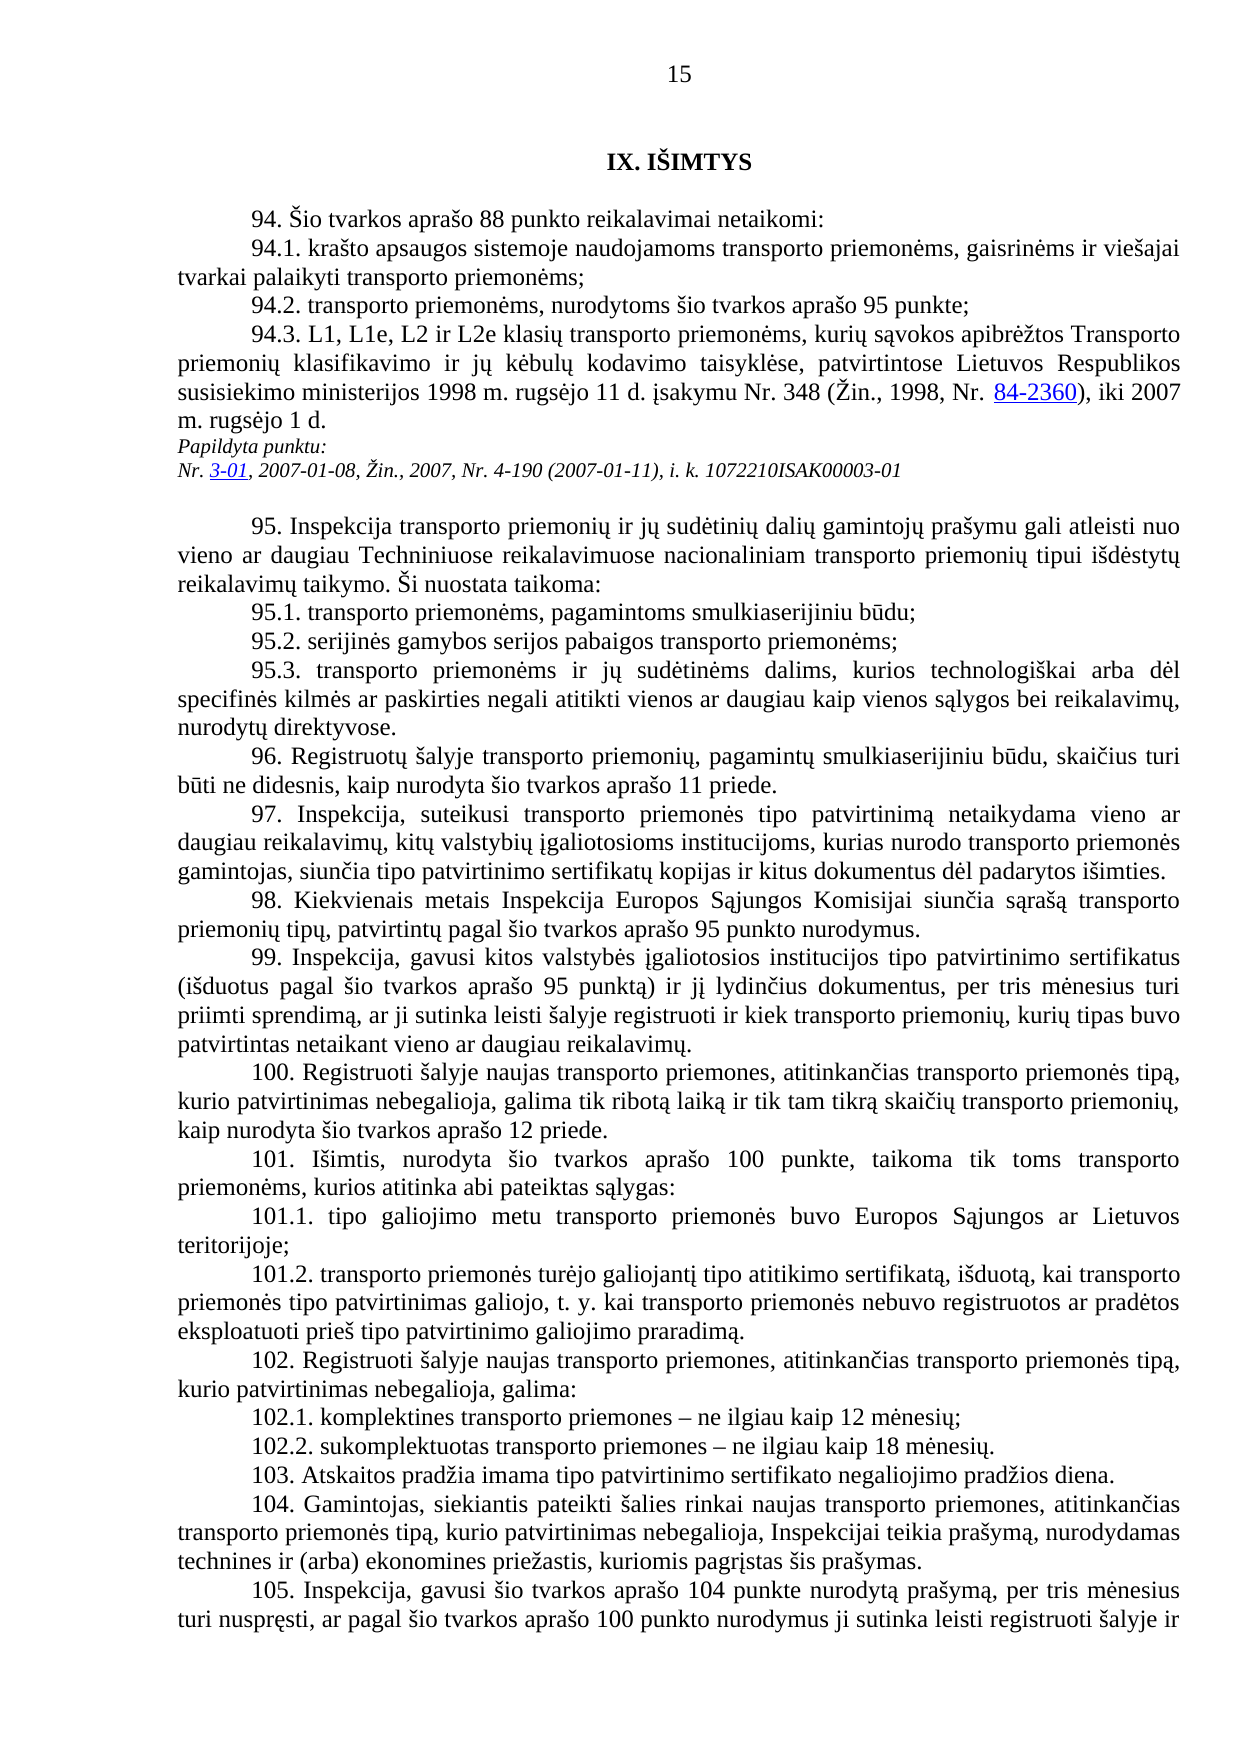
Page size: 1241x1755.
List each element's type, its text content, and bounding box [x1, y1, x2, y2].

text 95.1. transporto priemonėms, pagamintoms smulkiaserijiniu būdu; [177, 597, 1181, 626]
text 104. Gamintojas, siekiantis pateikti šalies rinkai naujas transporto priemones, atitinkančias transporto priemonės tipą, kurio patvirtinimas nebegalioja, Inspekcijai teikia prašymą, nurodydamas technines ir (arba) ekonomines priežastis, kuriomis pagrįstas šis prašymas. [177, 1489, 1181, 1575]
text 96. Registruotų šalyje transporto priemonių, pagamintų smulkiaserijiniu būdu, skaičius turi būti ne didesnis, kaip nurodyta šio tvarkos aprašo 11 priede. [177, 741, 1181, 799]
text 98. Kiekvienais metais Inspekcija Europos Sąjungos Komisijai siunčia sąrašą transporto priemonių tipų, patvirtintų pagal šio tvarkos aprašo 95 punkto nurodymus. [177, 885, 1181, 942]
text 94.3. L1, L1e, L2 ir L2e klasių transporto priemonėms, kurių sąvokos apibrėžtos Transporto priemonių klasifikavimo ir jų kėbulų kodavimo taisyklėse, patvirtintose Lietuvos Respublikos susisiekimo ministerijos 1998 m. rugsėjo 11 d. įsakymu Nr. 348 (Žin., 1998, Nr. 84-2360), iki 2007 m. rugsėjo 1 d. [177, 319, 1181, 434]
text 101.1. tipo galiojimo metu transporto priemonės buvo Europos Sąjungos ar Lietuvos teritorijoje; [177, 1201, 1181, 1259]
text 102.1. komplektines transporto priemones – ne ilgiau kaip 12 mėnesių; [177, 1402, 1181, 1431]
text 97. Inspekcija, suteikusi transporto priemonės tipo patvirtinimą netaikydama vieno ar daugiau reikalavimų, kitų valstybių įgaliotosioms institucijoms, kurias nurodo transporto priemonės gamintojas, siunčia tipo patvirtinimo sertifikatų kopijas ir kitus dokumentus dėl padarytos išimties. [177, 799, 1181, 885]
text 105. Inspekcija, gavusi šio tvarkos aprašo 104 punkte nurodytą prašymą, per tris mėnesius turi nuspręsti, ar pagal šio tvarkos aprašo 100 punkto nurodymus ji sutinka leisti registruoti šalyje ir [177, 1575, 1181, 1632]
text 94.1. krašto apsaugos sistemoje naudojamoms transporto priemonėms, gaisrinėms ir viešajai tvarkai palaikyti transporto priemonėms; [177, 233, 1181, 291]
text 101.2. transporto priemonės turėjo galiojantį tipo atitikimo sertifikatą, išduotą, kai transporto priemonės tipo patvirtinimas galiojo, t. y. kai transporto priemonės nebuvo registruotos ar pradėtos eksploatuoti prieš tipo patvirtinimo galiojimo praradimą. [177, 1259, 1181, 1345]
text IX. IŠIMTYS [177, 147, 1181, 176]
text 94.2. transporto priemonėms, nurodytoms šio tvarkos aprašo 95 punkte; [177, 291, 1181, 319]
text 94. Šio tvarkos aprašo 88 punkto reikalavimai netaikomi: [177, 204, 1181, 233]
text Nr. 3-01, 2007-01-08, Žin., 2007, Nr. 4-190 (2007-01-11), i. k. 1072210ISAK00003-01 [177, 458, 1181, 482]
text 95. Inspekcija transporto priemonių ir jų sudėtinių dalių gamintojų prašymu gali atleisti nuo vieno ar daugiau Techniniuose reikalavimuose nacionaliniam transporto priemonių tipui išdėstytų reikalavimų taikymo. Ši nuostata taikoma: [177, 511, 1181, 597]
text 102. Registruoti šalyje naujas transporto priemones, atitinkančias transporto priemonės tipą, kurio patvirtinimas nebegalioja, galima: [177, 1345, 1181, 1402]
text 95.2. serijinės gamybos serijos pabaigos transporto priemonėms; [177, 626, 1181, 655]
text 102.2. sukomplektuotas transporto priemones – ne ilgiau kaip 18 mėnesių. [177, 1431, 1181, 1460]
text 95.3. transporto priemonėms ir jų sudėtinėms dalims, kurios technologiškai arba dėl specifinės kilmės ar paskirties negali atitikti vienos ar daugiau kaip vienos sąlygos bei reikalavimų, nurodytų direktyvose. [177, 655, 1181, 741]
text 99. Inspekcija, gavusi kitos valstybės įgaliotosios institucijos tipo patvirtinimo sertifikatus (išduotus pagal šio tvarkos aprašo 95 punktą) ir jį lydinčius dokumentus, per tris mėnesius turi priimti sprendimą, ar ji sutinka leisti šalyje registruoti ir kiek transporto priemonių, kurių tipas buvo patvirtintas netaikant vieno ar daugiau reikalavimų. [177, 942, 1181, 1057]
text Papildyta punktu: [177, 434, 1181, 458]
text 100. Registruoti šalyje naujas transporto priemones, atitinkančias transporto priemonės tipą, kurio patvirtinimas nebegalioja, galima tik ribotą laiką ir tik tam tikrą skaičių transporto priemonių, kaip nurodyta šio tvarkos aprašo 12 priede. [177, 1057, 1181, 1144]
text 103. Atskaitos pradžia imama tipo patvirtinimo sertifikato negaliojimo pradžios diena. [177, 1460, 1181, 1489]
text 101. Išimtis, nurodyta šio tvarkos aprašo 100 punkte, taikoma tik toms transporto priemonėms, kurios atitinka abi pateiktas sąlygas: [177, 1144, 1181, 1201]
